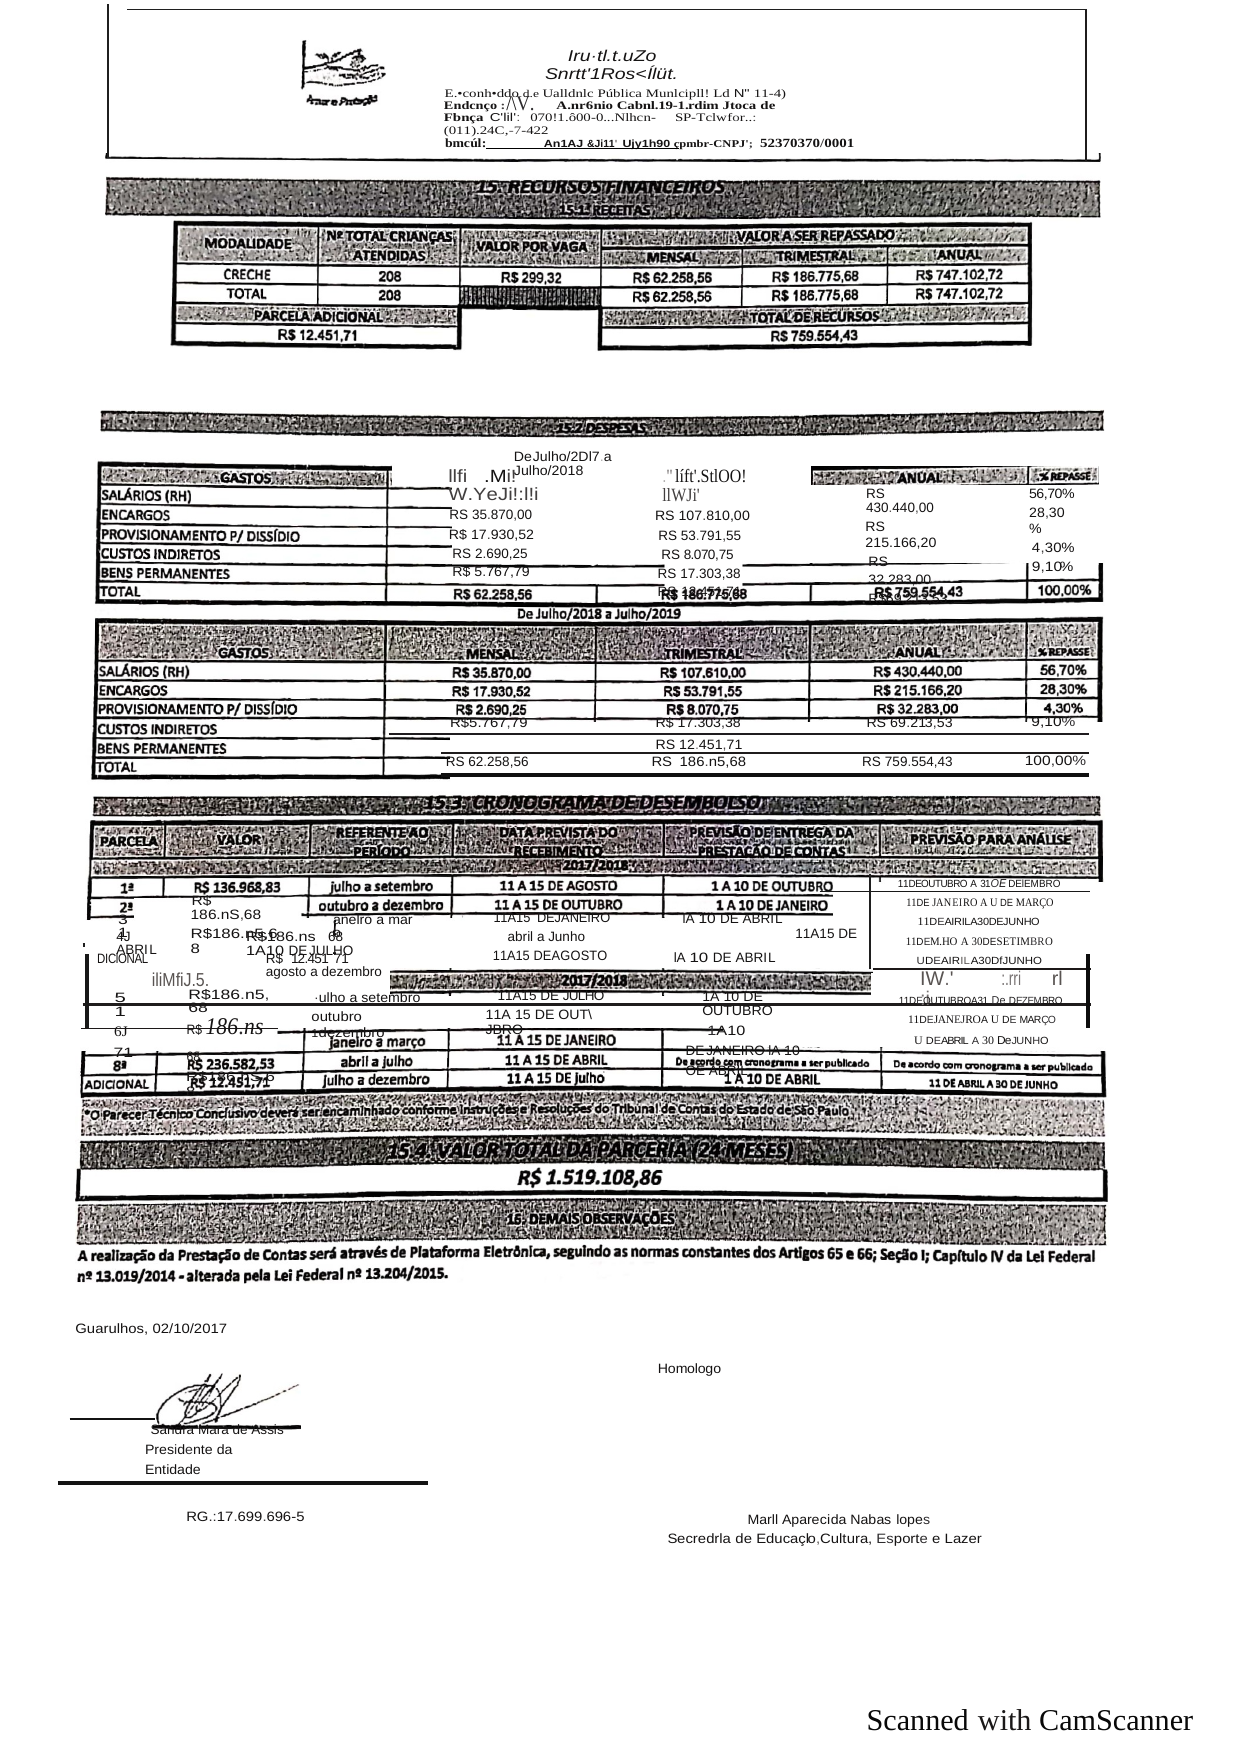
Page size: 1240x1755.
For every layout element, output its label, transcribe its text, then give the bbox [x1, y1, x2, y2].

text bmcúl: An1AJ &Ji11' Ujy1h90 çpmbr-CNPJ'; 52370370/0001 [445, 137, 1085, 150]
text /\V. "'º [506, 93, 554, 114]
text Guarulhos, 02/10/2017 [75, 1321, 1208, 1336]
text Homologo [151, 1360, 1208, 1376]
text RG.:17.699.696-5 Marll Aparecida Nabas lopes [186, 1509, 1208, 1527]
text Sandra Mara de Assis Presidente da Entidade [145, 1422, 288, 1477]
text Iru·tl.t.uZo Snrtt'1Ros<Ílüt. [503, 47, 721, 83]
text [1087, 137, 1208, 150]
text E.•conh•ddo d.e Ualldnlc Pública Munlcipll! Ld N" 11-4) Endcnço : A.nr6nio Cabnl.19-1.rdim Jtoca de Fbnça C'lil': 070!1.ô00-0...Nlhcn- SP-Tclwfor..:(011).24C,-7-422 [444, 87, 813, 137]
text Secredrla de Educaçlo,Cultura, Esporte e Lazer [556, 1530, 1208, 1546]
